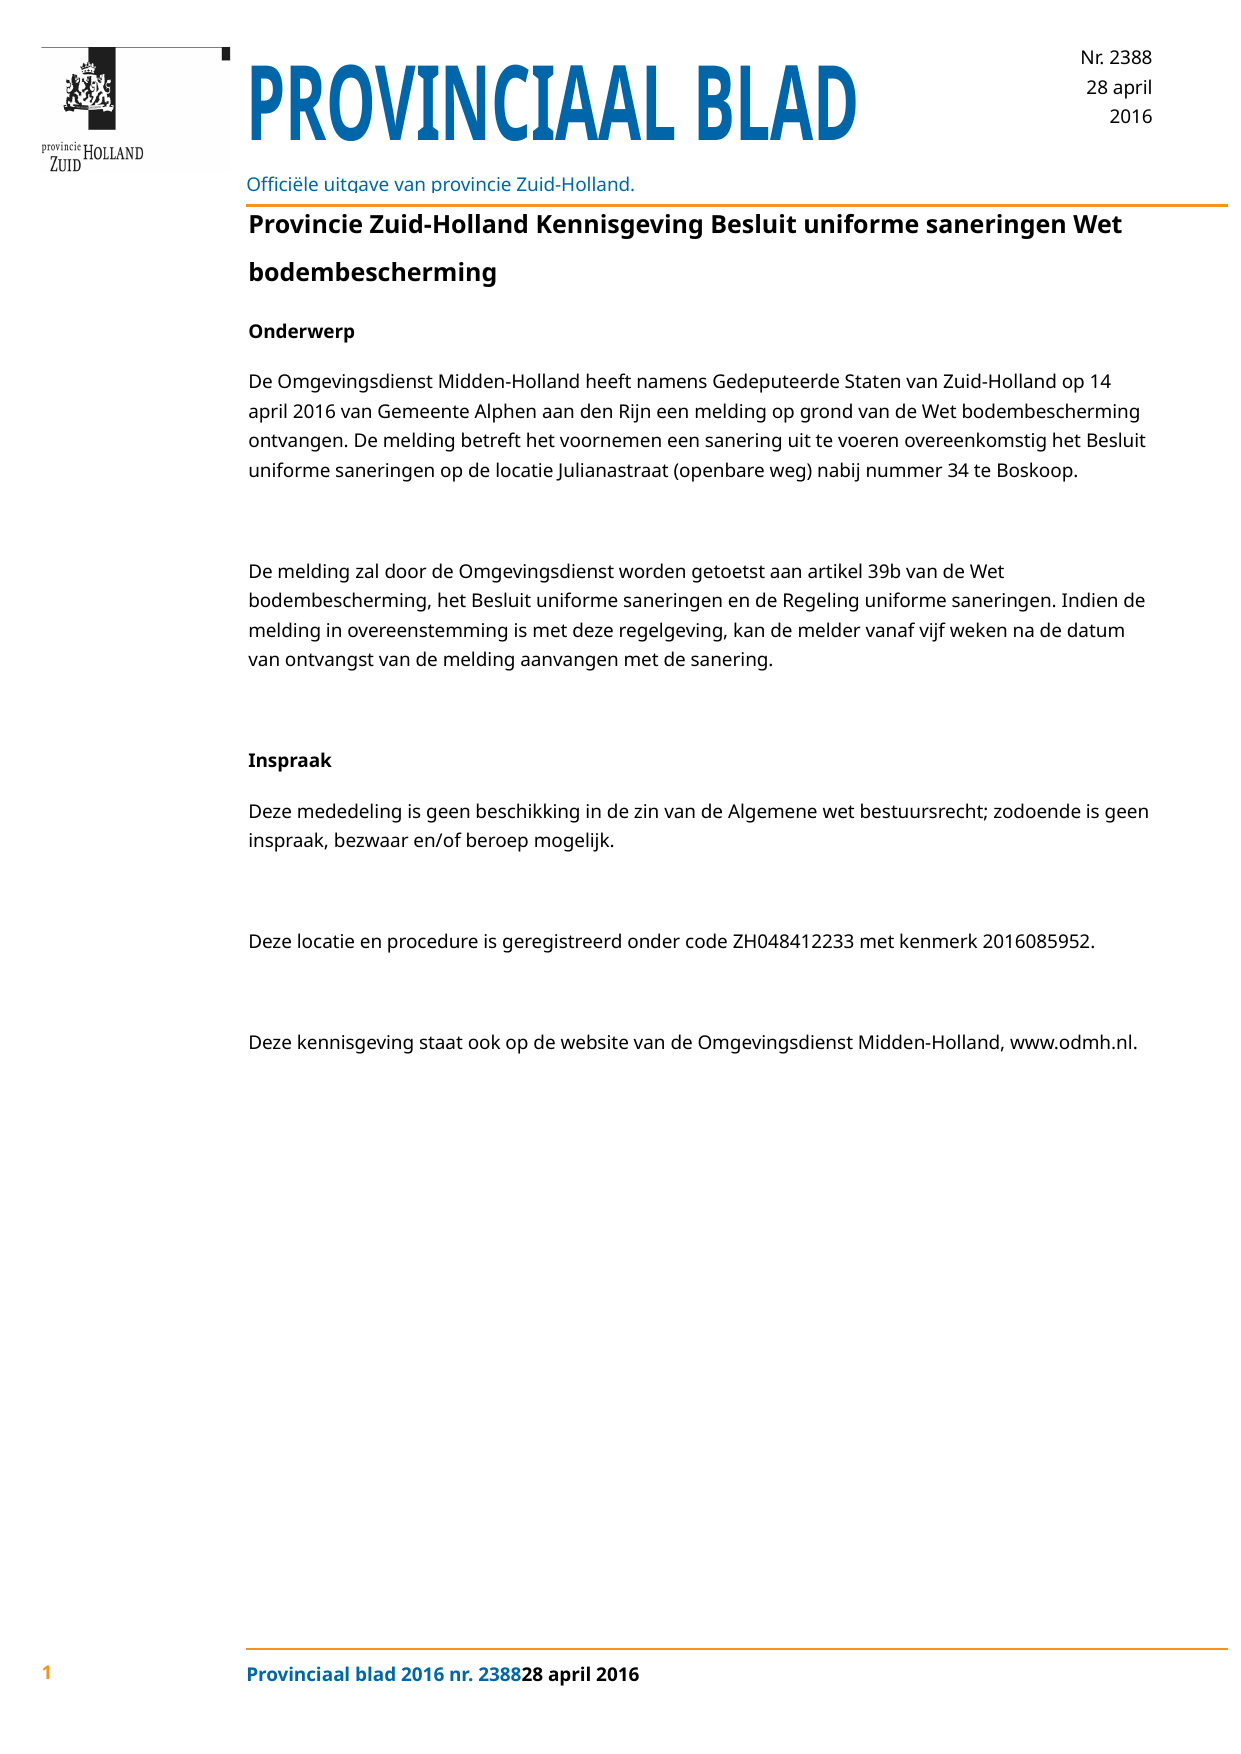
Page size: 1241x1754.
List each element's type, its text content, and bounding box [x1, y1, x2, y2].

text De Omgevingsdienst Midden-Holland heeft namens Gedeputeerde Staten van Zuid-Holland op 14 april 2016 van Gemeente Alphen aan den Rijn een melding op grond van de Wet bodembescherming ontvangen. De melding betreft het voornemen een sanering uit te voeren overeenkomstig het Besluit uniforme saneringen op de locatie Julianastraat (openbare weg) nabij nummer 34 te Boskoop. [248, 368, 1152, 483]
text Provincie Zuid-Holland Kennisgeving Besluit uniforme saneringen Wet bodembescherming [248, 207, 1152, 288]
text Onderwerp [248, 318, 1152, 344]
text De melding zal door de Omgevingsdienst worden getoetst aan artikel 39b van de Wet bodembescherming, het Besluit uniforme saneringen en de Regeling uniforme saneringen. Indien de melding in overeenstemming is met deze regelgeving, kan de melder vanaf vijf weken na de datum van ontvangst van de melding aanvangen met de sanering. [248, 558, 1152, 672]
text Deze kennisgeving staat ook op de website van de Omgevingsdienst Midden-Holland, www.odmh.nl. [248, 1029, 1152, 1055]
text Deze mededeling is geen beschikking in de zin van de Algemene wet bestuursrecht; zodoende is geen inspraak, bezwaar en/of beroep mogelijk. [248, 798, 1152, 853]
picture [41, 47, 231, 172]
text Inspraak [248, 747, 1152, 773]
text Deze locatie en procedure is geregistreerd onder code ZH048412233 met kenmerk 2016085952. [248, 928, 1152, 954]
